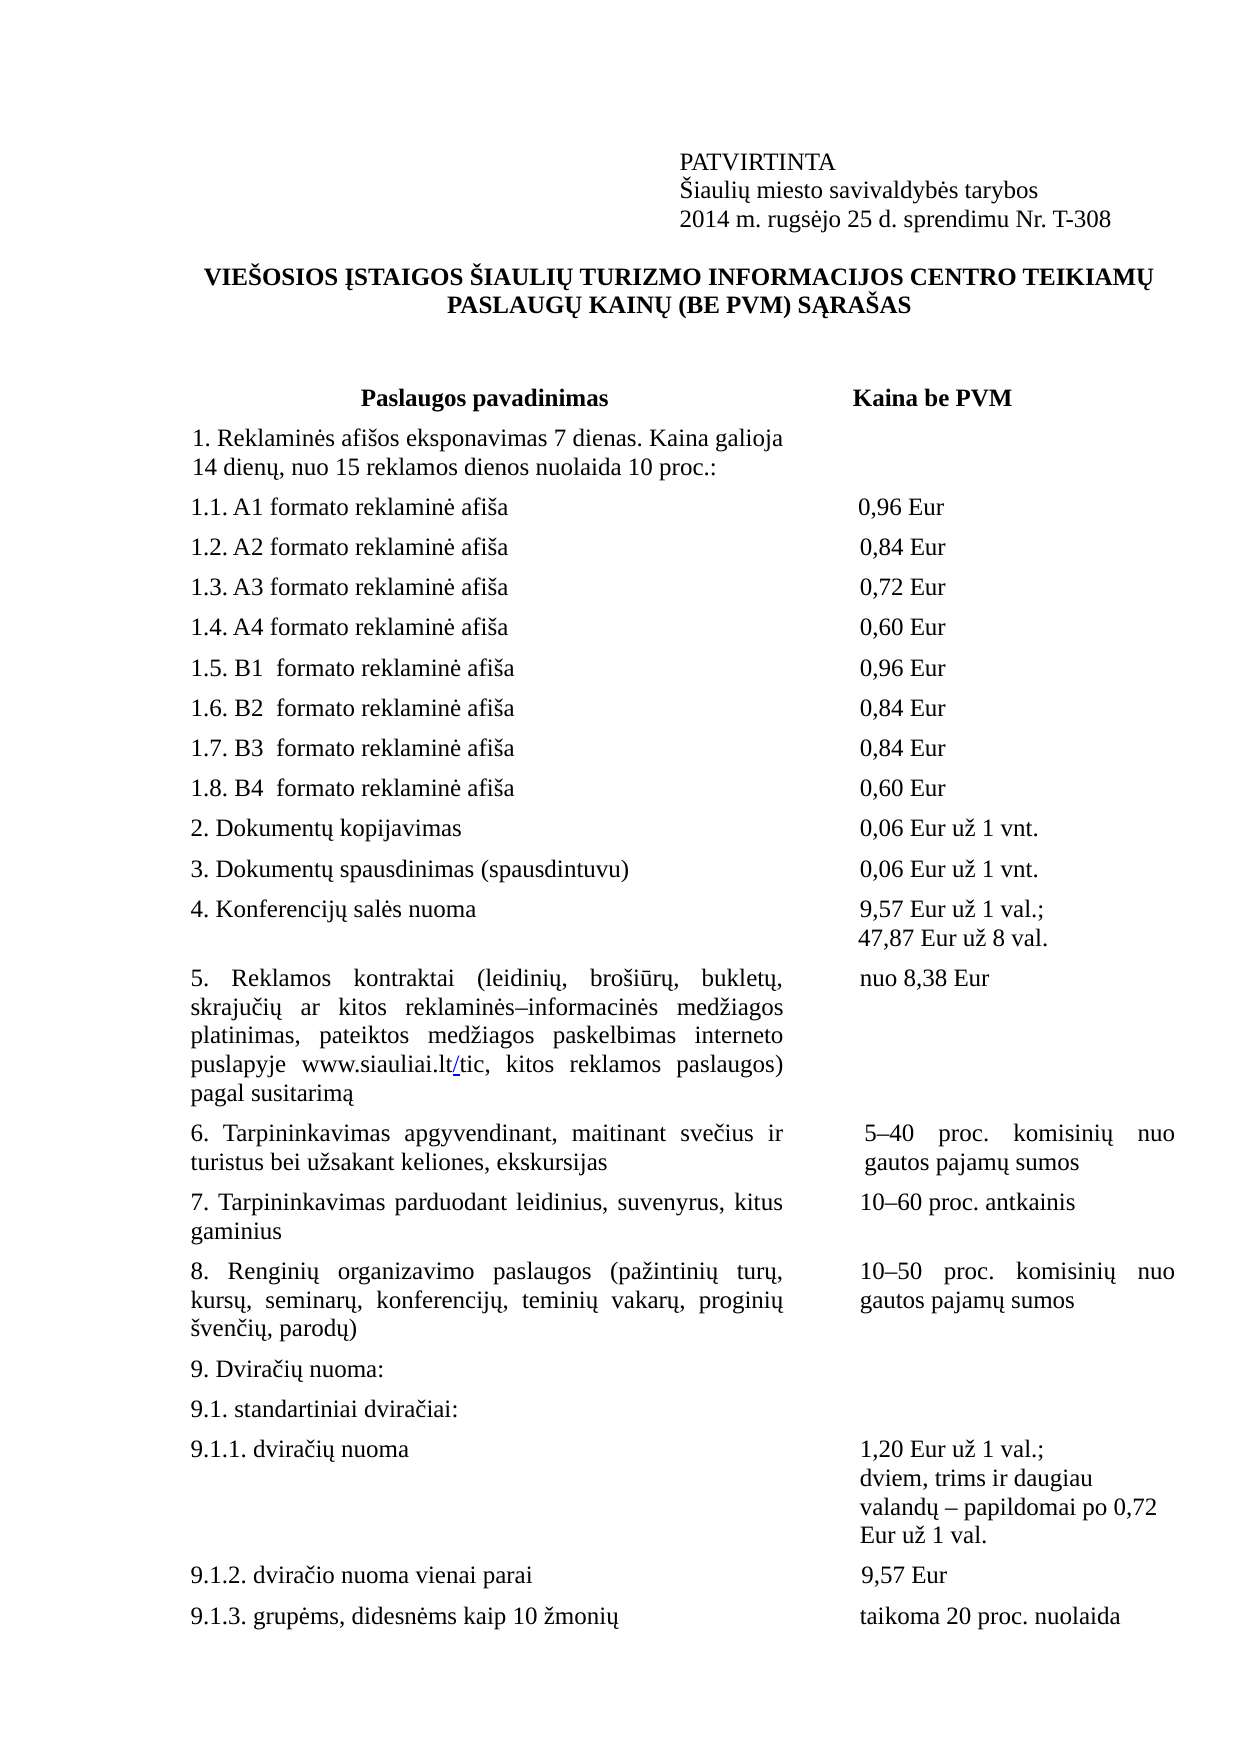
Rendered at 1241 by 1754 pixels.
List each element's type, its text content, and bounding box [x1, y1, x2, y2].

table_cell 9,57 Eur [789, 1555, 1181, 1595]
table_header Kaina be PVM [789, 377, 1181, 417]
table_cell nuo 8,38 Eur [789, 957, 1181, 1112]
table_cell 0,06 Eur už 1 vnt. [789, 808, 1181, 848]
text VIEŠOSIOS ĮSTAIGOS ŠIAULIŲ TURIZMO INFORMACIJOS CENTRO TEIKIAMŲ PASLAUGŲ KAINŲ (BE PVM) SĄRAŠAS [177, 262, 1181, 319]
table_cell 1.4. A4 formato reklaminė afiša [185, 607, 789, 647]
table_cell 0,96 Eur [789, 647, 1181, 687]
table_cell 1.6. B2 formato reklaminė afiša [185, 687, 789, 727]
table_cell 7. Tarpininkavimas parduodant leidinius, suvenyrus, kitus gaminius [185, 1181, 789, 1250]
table_cell [789, 417, 1181, 486]
table_cell 0,96 Eur [789, 486, 1181, 526]
table_cell 5–40 proc. komisinių nuo gautos pajamų sumos [789, 1112, 1181, 1181]
table_cell 0,84 Eur [789, 687, 1181, 727]
table_cell 1,20 Eur už 1 val.; dviem, trims ir daugiau valandų – papildomai po 0,72 Eur už 1 val. [789, 1428, 1181, 1555]
table_cell 1.1. A1 formato reklaminė afiša [185, 486, 789, 526]
table_cell 1.7. B3 formato reklaminė afiša [185, 727, 789, 767]
table_cell [789, 1388, 1181, 1428]
text Šiaulių miesto savivaldybės tarybos [679, 176, 1181, 204]
table_cell 1.3. A3 formato reklaminė afiša [185, 566, 789, 607]
table_cell 9.1.2. dviračio nuoma vienai parai [185, 1555, 789, 1595]
table_cell 8. Renginių organizavimo paslaugos (pažintinių turų, kursų, seminarų, konferencijų, teminių vakarų, proginių švenčių, parodų) [185, 1250, 789, 1348]
table_cell 9.1.3. grupėms, didesnėms kaip 10 žmonių [185, 1595, 789, 1635]
text 2014 m. rugsėjo 25 d. sprendimu Nr. T-308 [679, 204, 1181, 233]
table_cell 0,06 Eur už 1 vnt. [789, 848, 1181, 888]
table_cell 9.1. standartiniai dviračiai: [185, 1388, 789, 1428]
table_cell 6. Tarpininkavimas apgyvendinant, maitinant svečius ir turistus bei užsakant keliones, ekskursijas [185, 1112, 789, 1181]
table_cell 9,57 Eur už 1 val.; 47,87 Eur už 8 val. [789, 888, 1181, 957]
table_cell 9.1.1. dviračių nuoma [185, 1428, 789, 1555]
table_cell 1.2. A2 formato reklaminė afiša [185, 526, 789, 566]
table_cell 1. Reklaminės afišos eksponavimas 7 dienas. Kaina galioja 14 dienų, nuo 15 reklamos dienos nuolaida 10 proc.: [185, 417, 789, 486]
table_cell 1.5. B1 formato reklaminė afiša [185, 647, 789, 687]
table_cell 4. Konferencijų salės nuoma [185, 888, 789, 957]
table_cell 10–60 proc. antkainis [789, 1181, 1181, 1250]
table_cell 0,60 Eur [789, 607, 1181, 647]
table_cell 9. Dviračių nuoma: [185, 1348, 789, 1388]
table_cell 1.8. B4 formato reklaminė afiša [185, 768, 789, 808]
table_cell taikoma 20 proc. nuolaida [789, 1595, 1181, 1635]
table_cell 0,84 Eur [789, 526, 1181, 566]
table_cell 0,60 Eur [789, 768, 1181, 808]
table_cell 2. Dokumentų kopijavimas [185, 808, 789, 848]
table_cell 3. Dokumentų spausdinimas (spausdintuvu) [185, 848, 789, 888]
table_header Paslaugos pavadinimas [185, 377, 789, 417]
table_cell [789, 1348, 1181, 1388]
table_cell 0,84 Eur [789, 727, 1181, 767]
table_cell 0,72 Eur [789, 566, 1181, 607]
table_cell 5. Reklamos kontraktai (leidinių, brošiūrų, bukletų, skrajučių ar kitos reklaminės–informacinės medžiagos platinimas, pateiktos medžiagos paskelbimas interneto puslapyje www.siauliai.lt/tic, kitos reklamos paslaugos) pagal susitarimą [185, 957, 789, 1112]
text PATVIRTINTA [679, 147, 1181, 176]
table_cell 10–50 proc. komisinių nuo gautos pajamų sumos [789, 1250, 1181, 1348]
